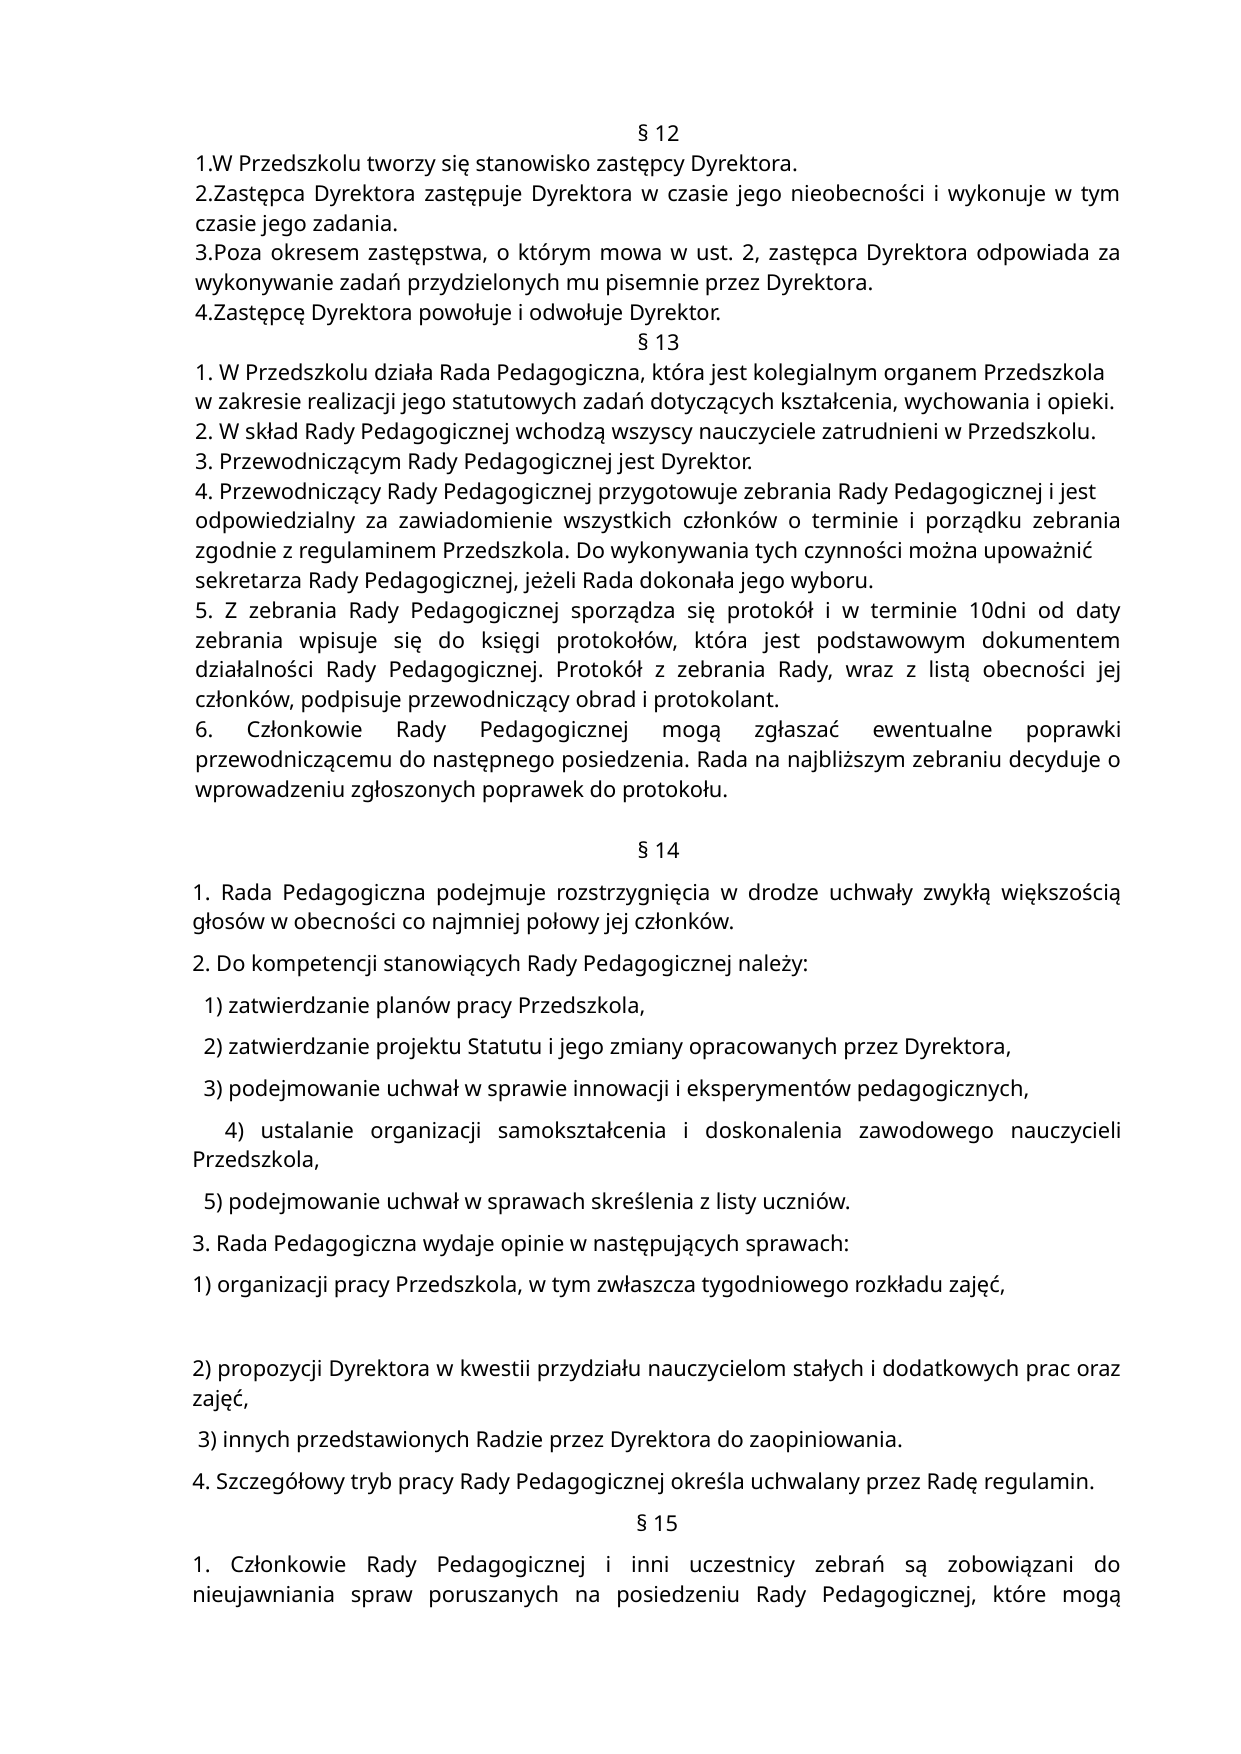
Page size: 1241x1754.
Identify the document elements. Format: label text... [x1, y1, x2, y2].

text 1) organizacji pracy Przedszkola, w tym zwłaszcza tygodniowego rozkładu zajęć, [192, 1269, 1122, 1299]
text 2) propozycji Dyrektora w kwestii przydziału nauczycielom stałych i dodatkowych prac oraz zajęć, [192, 1353, 1122, 1412]
text 1. Członkowie Rady Pedagogicznej i inni uczestnicy zebrań są zobowiązani do nieujawniania spraw poruszanych na posiedzeniu Rady Pedagogicznej, które mogą [192, 1549, 1122, 1609]
text 1) zatwierdzanie planów pracy Przedszkola, [192, 989, 1122, 1019]
text § 14 [195, 835, 1122, 864]
text 1.W Przedszkolu tworzy się stanowisko zastępcy Dyrektora. [195, 148, 1122, 178]
text 3.Poza okresem zastępstwa, o którym mowa w ust. 2, zastępca Dyrektora odpowiada za wykonywanie zadań przydzielonych mu pisemnie przez Dyrektora. [195, 237, 1122, 297]
text 1. Rada Pedagogiczna podejmuje rozstrzygnięcia w drodze uchwały zwykłą większością głosów w obecności co najmniej połowy jej członków. [192, 876, 1122, 936]
text 2. Do kompetencji stanowiących Rady Pedagogicznej należy: [192, 948, 1122, 978]
text sekretarza Rady Pedagogicznej, jeżeli Rada dokonała jego wyboru. [195, 565, 1122, 595]
text 2) zatwierdzanie projektu Statutu i jego zmiany opracowanych przez Dyrektora, [192, 1031, 1122, 1061]
text 4) ustalanie organizacji samokształcenia i doskonalenia zawodowego nauczycieli Przedszkola, [192, 1114, 1122, 1174]
text 4.Zastępcę Dyrektora powołuje i odwołuje Dyrektor. [195, 297, 1122, 327]
text 2.Zastępca Dyrektora zastępuje Dyrektora w czasie jego nieobecności i wykonuje w tym czasie jego zadania. [195, 178, 1122, 237]
text 2. W skład Rady Pedagogicznej wchodzą wszyscy nauczyciele zatrudnieni w Przedszkolu. [195, 416, 1122, 446]
text 5) podejmowanie uchwał w sprawach skreślenia z listy uczniów. [192, 1186, 1122, 1216]
text 4. Szczegółowy tryb pracy Rady Pedagogicznej określa uchwalany przez Radę regulamin. [192, 1466, 1122, 1496]
text 5. Z zebrania Rady Pedagogicznej sporządza się protokół i w terminie 10dni od daty zebrania wpisuje się do księgi protokołów, która jest podstawowym dokumentem działalności Rady Pedagogicznej. Protokół z zebrania Rady, wraz z listą obecności jej członków, podpisuje przewodniczący obrad i protokolant. [195, 595, 1122, 714]
text w zakresie realizacji jego statutowych zadań dotyczących kształcenia, wychowania i opieki. [195, 386, 1122, 416]
text § 13 [195, 327, 1122, 356]
text 3) innych przedstawionych Radzie przez Dyrektora do zaopiniowania. [192, 1424, 1122, 1454]
text § 12 [195, 118, 1122, 148]
text 4. Przewodniczący Rady Pedagogicznej przygotowuje zebrania Rady Pedagogicznej i jest [195, 476, 1122, 505]
text 3. Przewodniczącym Rady Pedagogicznej jest Dyrektor. [195, 446, 1122, 476]
text 3. Rada Pedagogiczna wydaje opinie w następujących sprawach: [192, 1228, 1122, 1257]
text 3) podejmowanie uchwał w sprawie innowacji i eksperymentów pedagogicznych, [192, 1073, 1122, 1103]
text 6. Członkowie Rady Pedagogicznej mogą zgłaszać ewentualne poprawki przewodniczącemu do następnego posiedzenia. Rada na najbliższym zebraniu decyduje o wprowadzeniu zgłoszonych poprawek do protokołu. [195, 714, 1122, 803]
text 1. W Przedszkolu działa Rada Pedagogiczna, która jest kolegialnym organem Przedszkola [195, 356, 1122, 386]
text odpowiedzialny za zawiadomienie wszystkich członków o terminie i porządku zebrania zgodnie z regulaminem Przedszkola. Do wykonywania tych czynności można upoważnić [195, 505, 1122, 565]
text § 15 [192, 1507, 1122, 1537]
